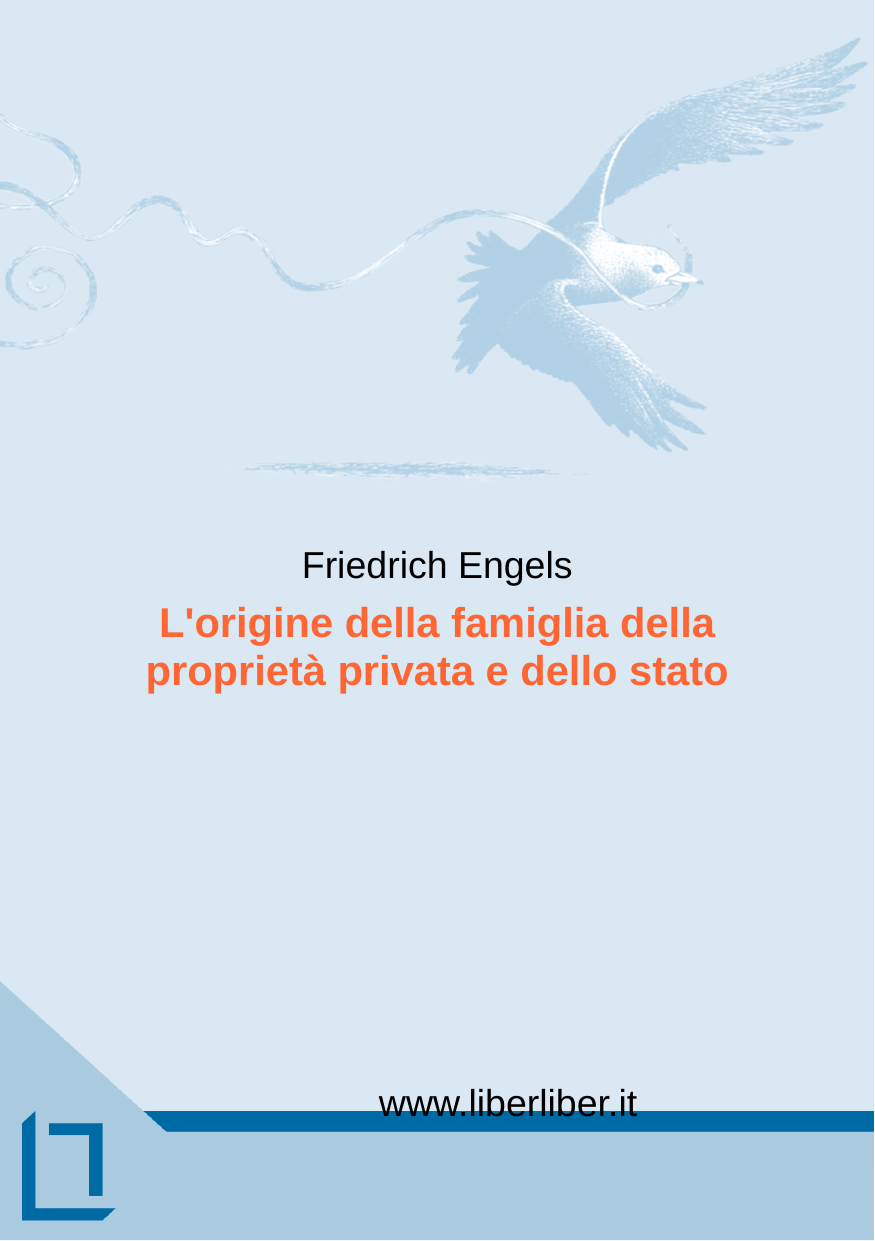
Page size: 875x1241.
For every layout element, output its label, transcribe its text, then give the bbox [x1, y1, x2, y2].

text L'origine della famiglia della proprietà privata e dello stato [94, 598, 779, 694]
text Friedrich Engels [94, 543, 779, 586]
picture [0, 0, 874, 1241]
text www.liberliber.it [331, 1081, 685, 1124]
